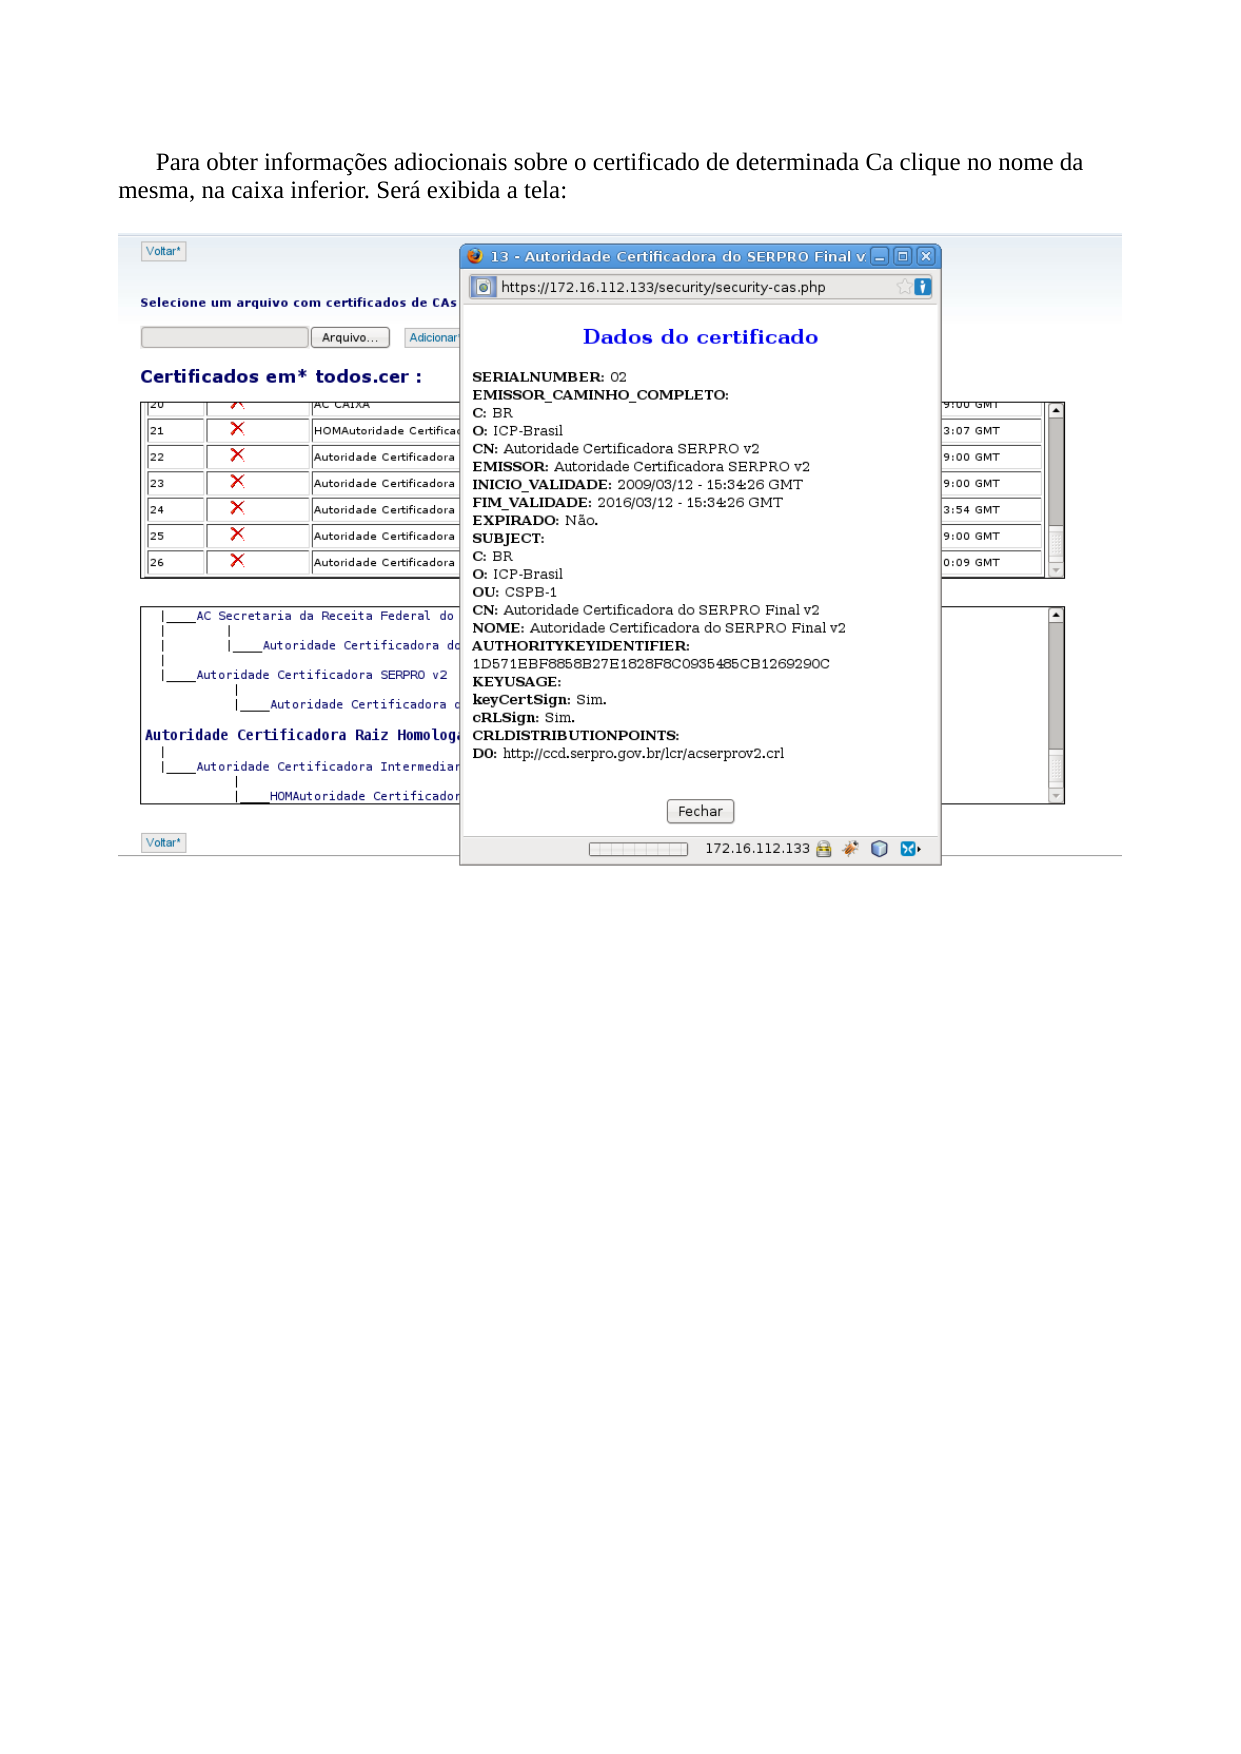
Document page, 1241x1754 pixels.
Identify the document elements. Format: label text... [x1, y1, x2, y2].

picture [118, 233, 1122, 873]
text Para obter informações adiocionais sobre o certificado de determinada Ca clique no nome da mesma, na caixa inferior. Será exibida a tela: [118, 147, 1122, 204]
